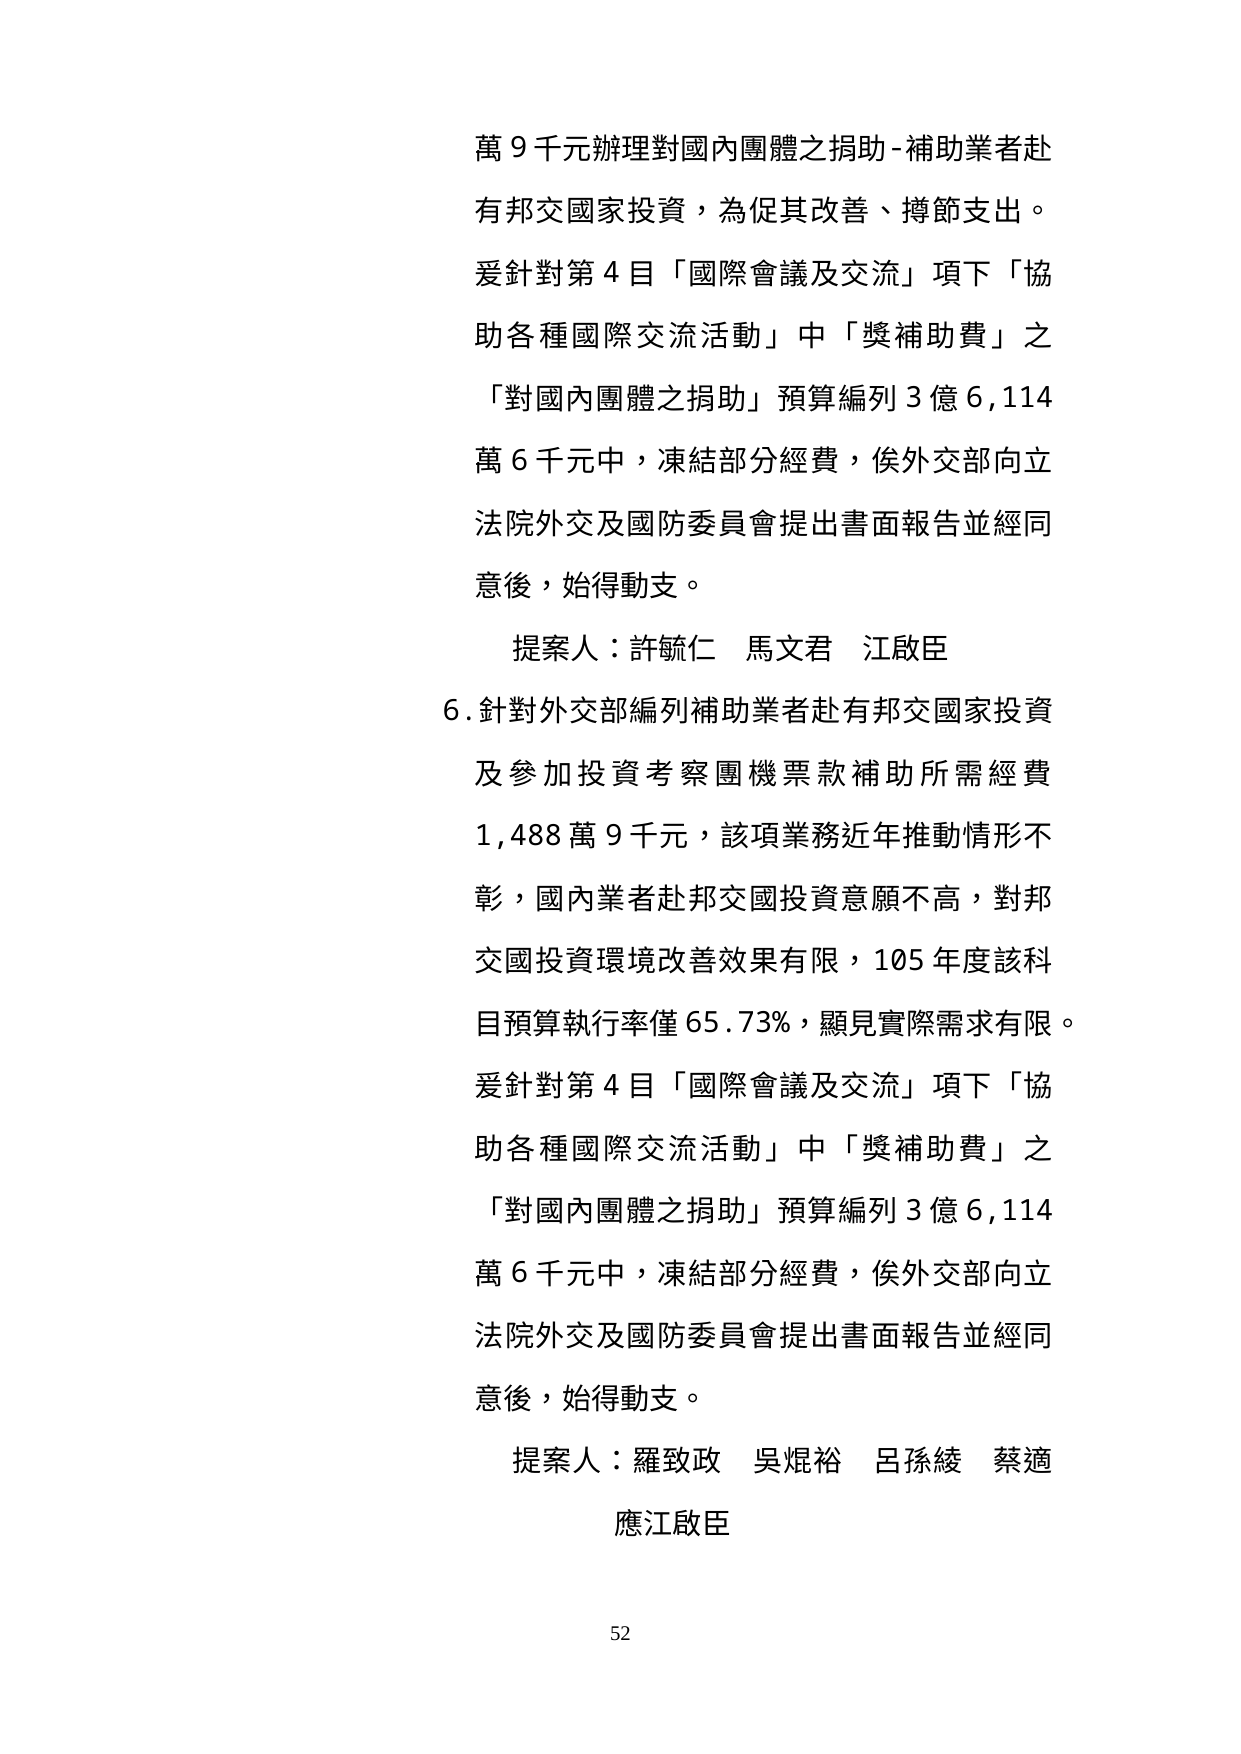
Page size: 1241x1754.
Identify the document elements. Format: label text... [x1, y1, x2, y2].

text 6.針對外交部編列補助業者赴有邦交國家投資及參加投資考察團機票款補助所需經費1,488萬9千元，該項業務近年推動情形不彰，國內業者赴邦交國投資意願不高，對邦交國投資環境改善效果有限，105年度該科目預算執行率僅65.73%，顯見實際需求有限。爰針對第4目「國際會議及交流」項下「協助各種國際交流活動」中「獎補助費」之「對國內團體之捐助」預算編列3億6,114萬6千元中，凍結部分經費，俟外交部向立法院外交及國防委員會提出書面報告並經同意後，始得動支。 [442, 667, 1053, 1417]
text 提案人：許毓仁 馬文君 江啟臣 [512, 605, 1053, 667]
text 5.外交部鼓勵臺商前往友邦投資作為金錢外交之輔助手段，惟部分友邦政經環境不穩定，臺商經營多數陷入困境，尤其當邦誼中斷後，臺商更是形同孤兒。經查107年度外交部預算於「國際會議及交流」項下，編列1,488萬9千元辦理對國內團體之捐助-補助業者赴有邦交國家投資，為促其改善、撙節支出。爰針對第4目「國際會議及交流」項下「協助各種國際交流活動」中「獎補助費」之「對國內團體之捐助」預算編列3億6,114萬6千元中，凍結部分經費，俟外交部向立法院外交及國防委員會提出書面報告並經同意後，始得動支。 [442, 105, 1053, 605]
text 提案人：羅致政 吳焜裕 呂孫綾 蔡適應江啟臣 [512, 1417, 1053, 1542]
